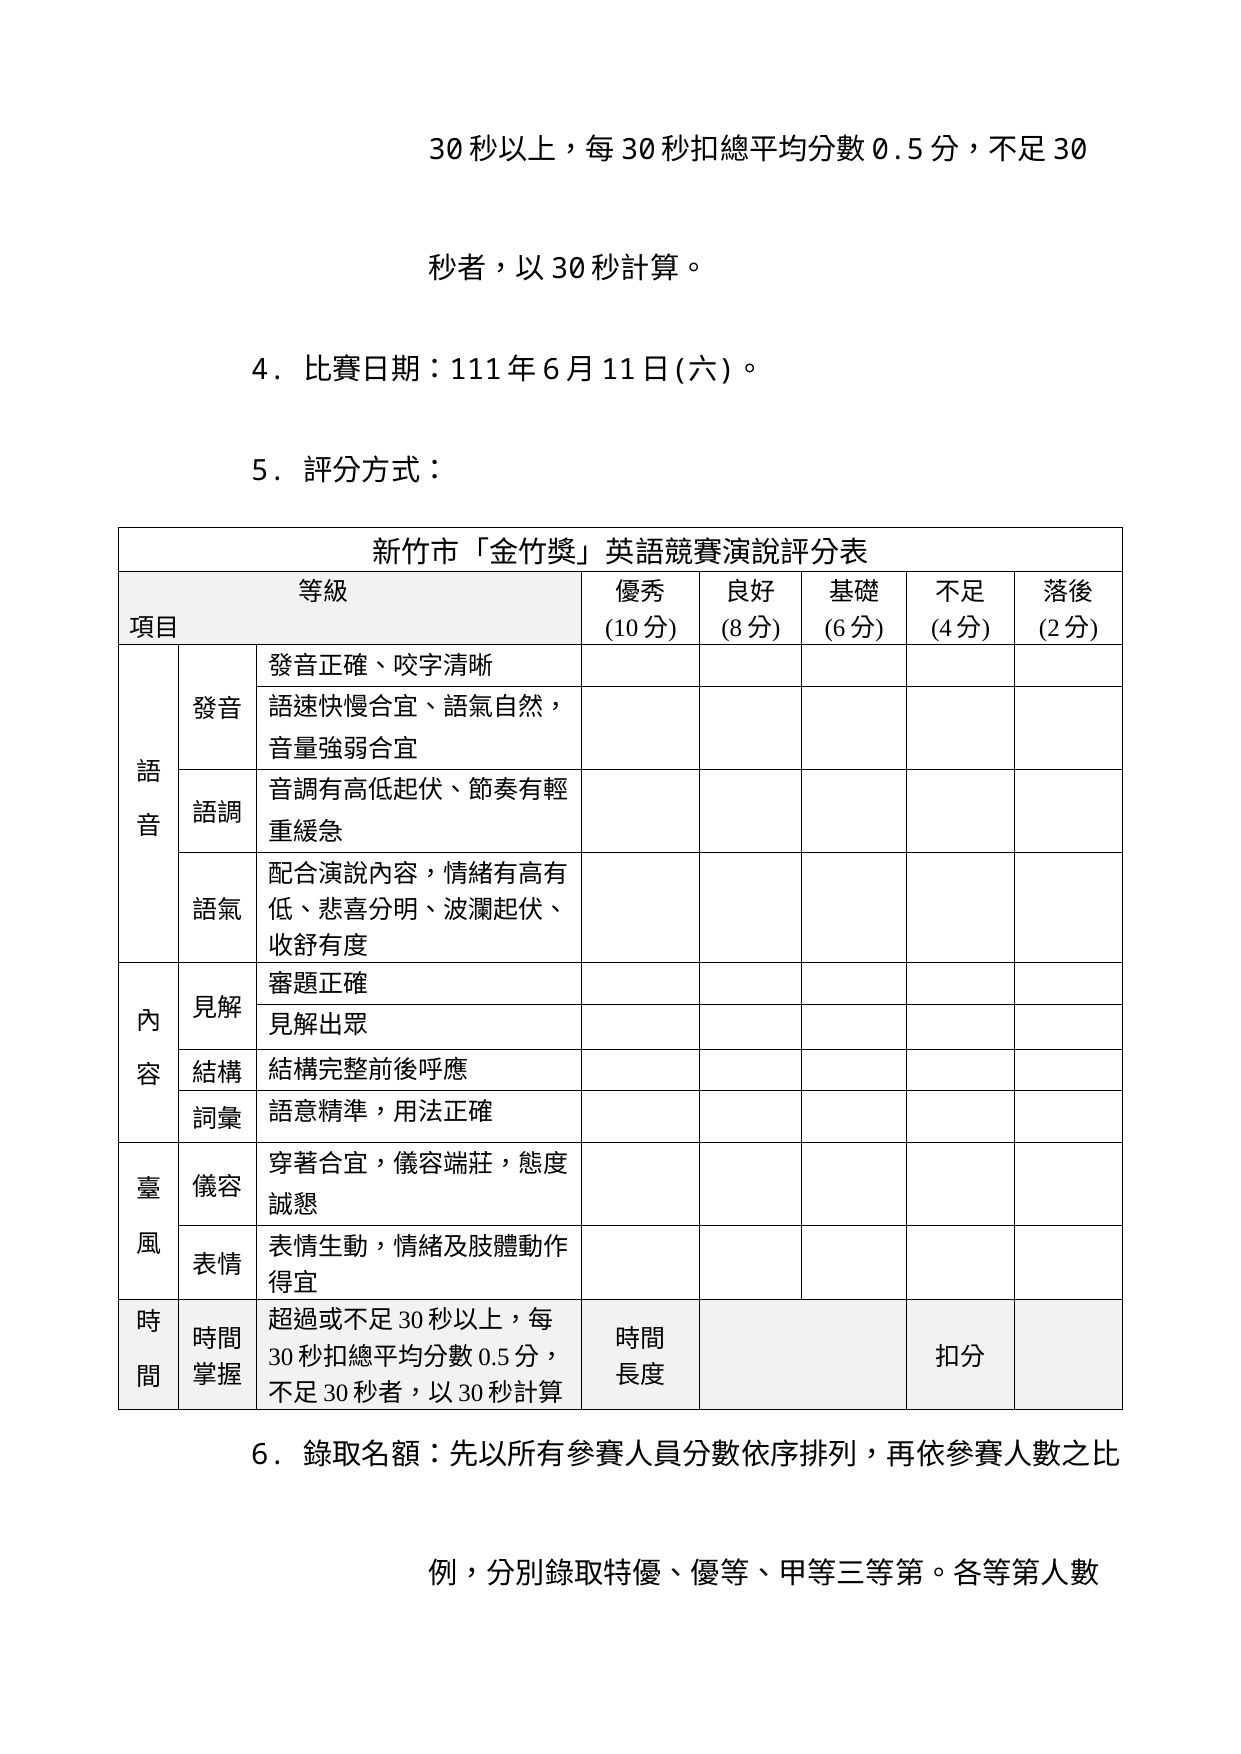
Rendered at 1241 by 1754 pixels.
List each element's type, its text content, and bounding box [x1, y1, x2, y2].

table_cell [802, 1050, 906, 1090]
table_cell [1015, 645, 1122, 686]
table_cell 發音正確、咬字清晰 [257, 645, 581, 686]
table_cell 發音 [179, 645, 256, 769]
table_cell [1015, 687, 1122, 769]
table_cell 時間 [119, 1300, 178, 1409]
table_cell 優秀 (10分) [582, 572, 699, 644]
table_cell [700, 1005, 801, 1049]
table_cell [907, 963, 1014, 1003]
table_cell [582, 1005, 699, 1049]
table_cell [802, 687, 906, 769]
table_cell [1015, 1300, 1122, 1409]
table_cell [1015, 963, 1122, 1003]
text 6. 錄取名額：先以所有參賽人員分數依序排列，再依參賽人數之比例，分別錄取特優、優等、甲等三等第。各等第人數 [251, 1410, 1122, 1592]
table_cell 良好 (8分) [700, 572, 801, 644]
table_cell 見解 [179, 963, 256, 1049]
table_cell [582, 770, 699, 852]
table_cell [802, 770, 906, 852]
table_cell [802, 963, 906, 1003]
table_cell [802, 1091, 906, 1142]
table_cell 結構 [179, 1050, 256, 1090]
table_cell [907, 770, 1014, 852]
table_cell [700, 1226, 801, 1299]
table_cell 不足 (4分) [907, 572, 1014, 644]
table_cell [802, 1005, 906, 1049]
table_cell 等級 項目 [119, 572, 581, 644]
table_cell 見解出眾 [257, 1005, 581, 1049]
table_cell 結構完整前後呼應 [257, 1050, 581, 1090]
table_cell [802, 645, 906, 686]
table_cell [700, 1050, 801, 1090]
table_cell [907, 687, 1014, 769]
table_cell [700, 963, 801, 1003]
table_cell [582, 853, 699, 962]
table_cell 詞彙 [179, 1091, 256, 1142]
table_cell [700, 1300, 906, 1409]
table_cell 落後 (2分) [1015, 572, 1122, 644]
table_cell [802, 1226, 906, 1299]
table_cell [1015, 1050, 1122, 1090]
table_cell [700, 687, 801, 769]
table_cell [582, 1226, 699, 1299]
table_cell 語速快慢合宜、語氣自然，音量強弱合宜 [257, 687, 581, 769]
table_cell 時間掌握 [179, 1300, 256, 1409]
table_cell [1015, 1226, 1122, 1299]
table_cell [907, 1050, 1014, 1090]
table_cell [1015, 1091, 1122, 1142]
table_cell [1015, 1143, 1122, 1225]
table_cell 表情生動，情緒及肢體動作得宜 [257, 1226, 581, 1299]
table_header 新竹市「金竹獎」英語競賽演說評分表 [119, 528, 1122, 571]
table_cell [907, 645, 1014, 686]
table_cell [582, 1091, 699, 1142]
table_cell 扣分 [907, 1300, 1014, 1409]
table_cell [907, 1005, 1014, 1049]
table_cell 內容 [119, 963, 178, 1142]
table_cell [700, 853, 801, 962]
table_cell [700, 1091, 801, 1142]
text 4. 比賽日期：111年6月11日(六)。 [251, 325, 1122, 388]
table_cell 臺風 [119, 1143, 178, 1299]
table_cell [700, 770, 801, 852]
table_cell 音調有高低起伏、節奏有輕重緩急 [257, 770, 581, 852]
table_cell [582, 1143, 699, 1225]
table_cell 配合演說內容，情緒有高有低、悲喜分明、波瀾起伏、收舒有度 [257, 853, 581, 962]
table_cell [802, 853, 906, 962]
table_cell [907, 1143, 1014, 1225]
table_cell [700, 1143, 801, 1225]
table_cell [582, 963, 699, 1003]
table_cell 表情 [179, 1226, 256, 1299]
table_cell 超過或不足30秒以上，每30秒扣總平均分數0.5分，不足30秒者，以30秒計算 [257, 1300, 581, 1409]
table_cell [1015, 853, 1122, 962]
table_cell 語意精準，用法正確 [257, 1091, 581, 1142]
table_cell 時間 長度 [582, 1300, 699, 1409]
text 5. 評分方式： [251, 426, 1122, 489]
table_cell [582, 687, 699, 769]
table_cell [907, 1226, 1014, 1299]
table_cell [802, 1143, 906, 1225]
table_cell 語氣 [179, 853, 256, 962]
table_cell 審題正確 [257, 963, 581, 1003]
table_cell [582, 1050, 699, 1090]
table_cell [907, 853, 1014, 962]
table_cell 穿著合宜，儀容端莊，態度誠懇 [257, 1143, 581, 1225]
table_cell [1015, 770, 1122, 852]
table_cell [582, 645, 699, 686]
table_cell [1015, 1005, 1122, 1049]
text 30秒以上，每30秒扣總平均分數0.5分，不足30秒者，以30秒計算。 [251, 105, 1122, 287]
table_cell 語調 [179, 770, 256, 852]
table_cell 語音 [119, 645, 178, 962]
table_cell [700, 645, 801, 686]
table_cell 基礎 (6分) [802, 572, 906, 644]
table_cell 儀容 [179, 1143, 256, 1225]
table_cell [907, 1091, 1014, 1142]
